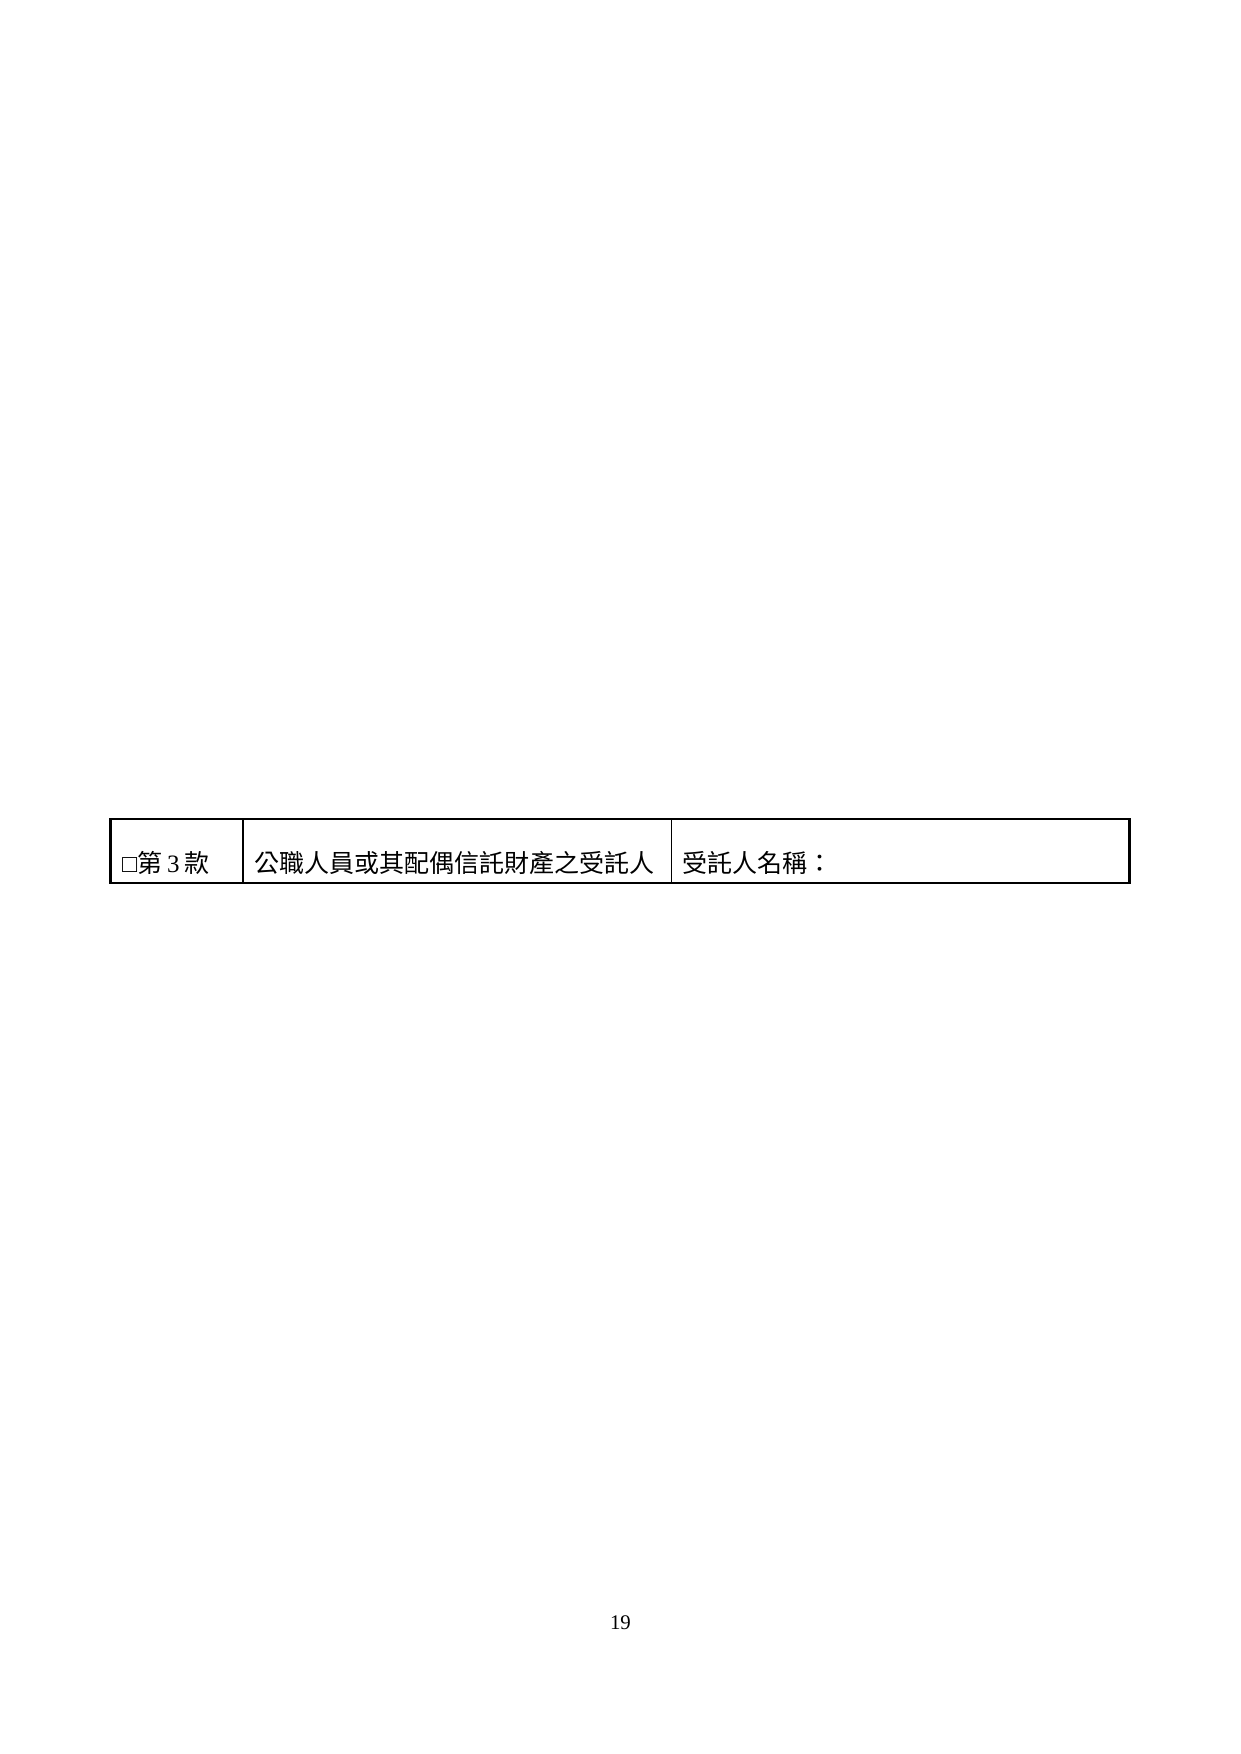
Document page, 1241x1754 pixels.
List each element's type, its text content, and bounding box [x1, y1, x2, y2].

table_cell 受託人名稱： [672, 820, 1128, 882]
table_cell □第3款 [112, 820, 242, 882]
table_cell 公職人員或其配偶信託財產之受託人 [244, 820, 671, 882]
